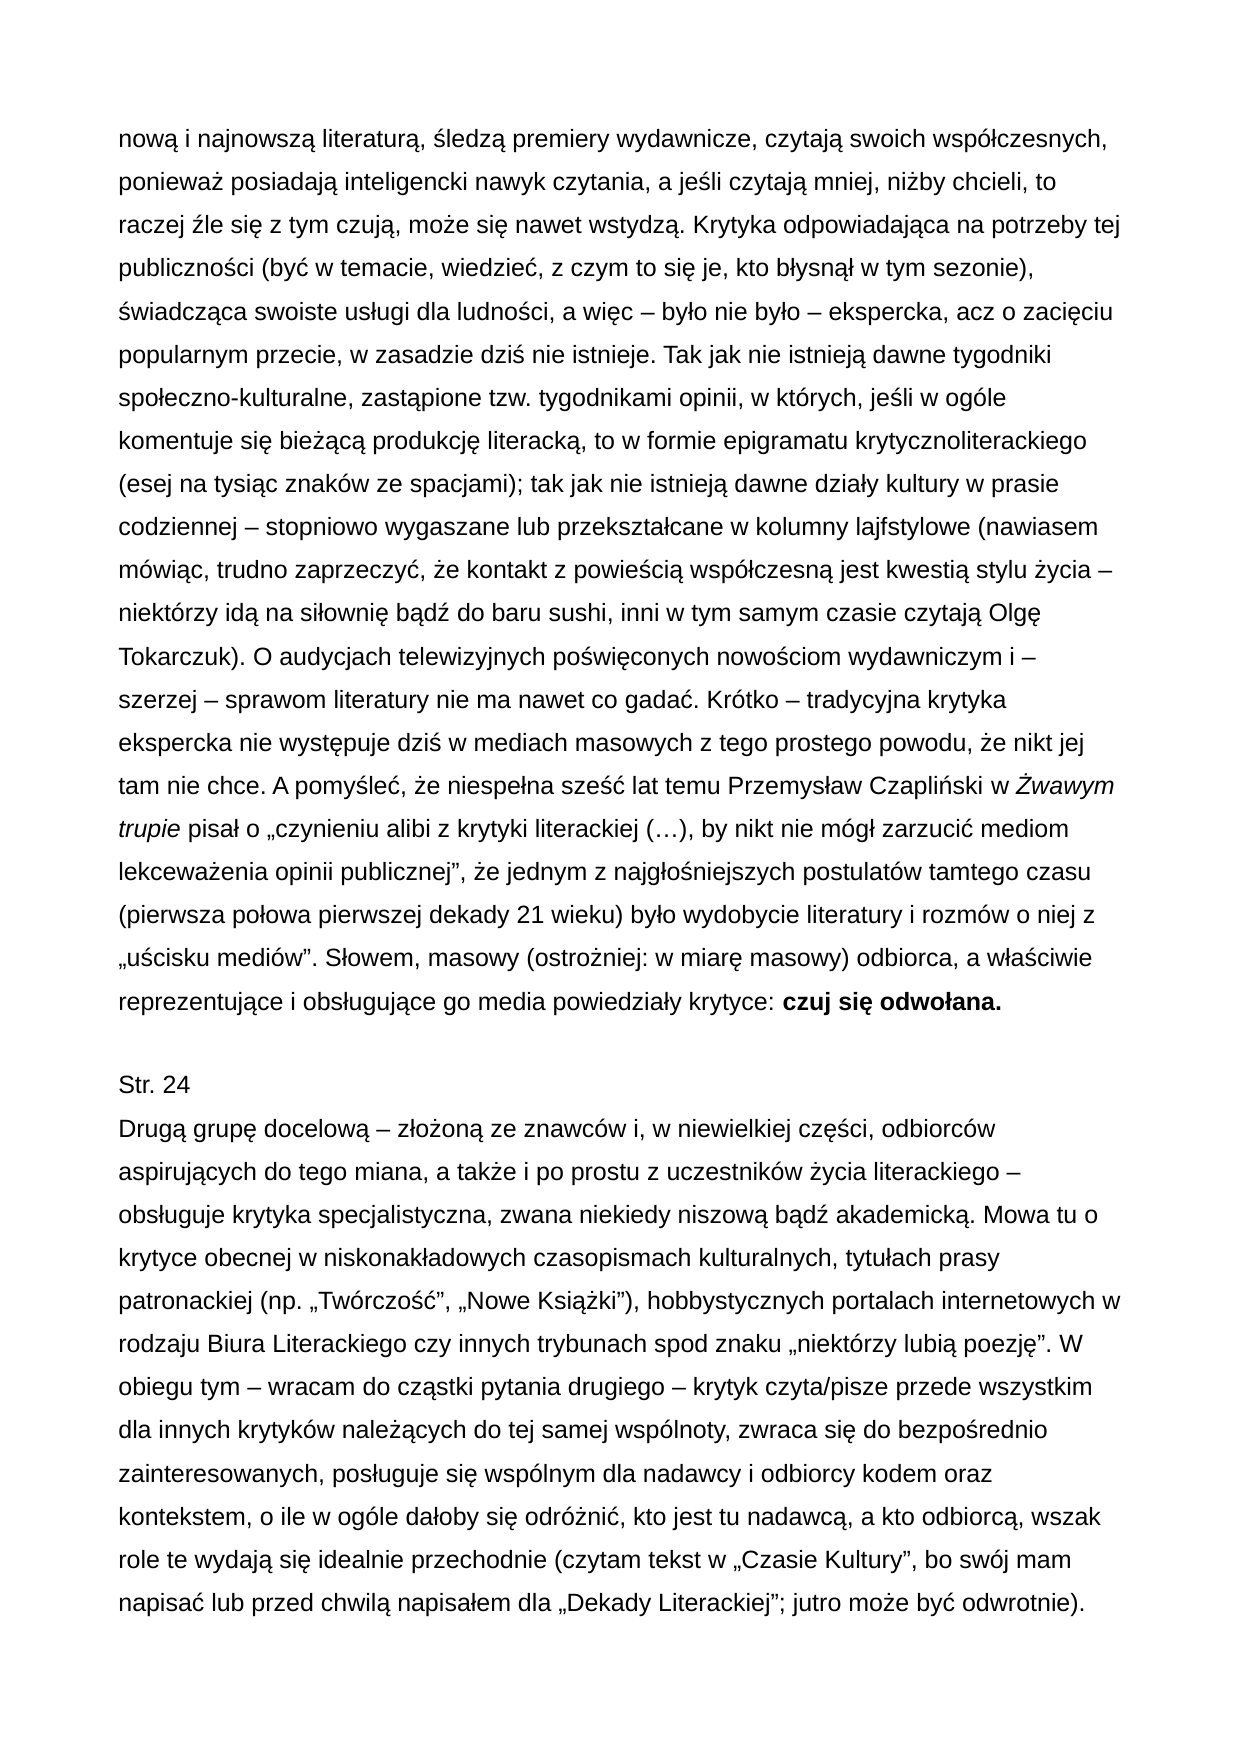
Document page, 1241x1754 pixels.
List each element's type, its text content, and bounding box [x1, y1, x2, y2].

text Drugą grupę docelową – złożoną ze znawców i, w niewielkiej części, odbiorców aspirujących do tego miana, a także i po prostu z uczestników życia literackiego – obsługuje krytyka specjalistyczna, zwana niekiedy niszową bądź akademicką. Mowa tu o krytyce obecnej w niskonakładowych czasopismach kulturalnych, tytułach prasy patronackiej (np. „Twórczość”, „Nowe Książki”), hobbystycznych portalach internetowych w rodzaju Biura Literackiego czy innych trybunach spod znaku „niektórzy lubią poezję”. W obiegu tym – wracam do cząstki pytania drugiego – krytyk czyta/pisze przede wszystkim dla innych krytyków należących do tej samej wspólnoty, zwraca się do bezpośrednio zainteresowanych, posługuje się wspólnym dla nadawcy i odbiorcy kodem oraz kontekstem, o ile w ogóle dałoby się odróżnić, kto jest tu nadawcą, a kto odbiorcą, wszak role te wydają się idealnie przechodnie (czytam tekst w „Czasie Kultury”, bo swój mam napisać lub przed chwilą napisałem dla „Dekady Literackiej”; jutro może być odwrotnie). [118, 1113, 1122, 1617]
text Str. 24 [118, 1070, 1122, 1099]
text nową i najnowszą literaturą, śledzą premiery wydawnicze, czytają swoich współczesnych, ponieważ posiadają inteligencki nawyk czytania, a jeśli czytają mniej, niżby chcieli, to raczej źle się z tym czują, może się nawet wstydzą. Krytyka odpowiadająca na potrzeby tej publiczności (być w temacie, wiedzieć, z czym to się je, kto błysnął w tym sezonie), świadcząca swoiste usługi dla ludności, a więc – było nie było – ekspercka, acz o zacięciu popularnym przecie, w zasadzie dziś nie istnieje. Tak jak nie istnieją dawne tygodniki społeczno-kulturalne, zastąpione tzw. tygodnikami opinii, w których, jeśli w ogóle komentuje się bieżącą produkcję literacką, to w formie epigramatu krytycznoliterackiego (esej na tysiąc znaków ze spacjami); tak jak nie istnieją dawne działy kultury w prasie codziennej – stopniowo wygaszane lub przekształcane w kolumny lajfstylowe (nawiasem mówiąc, trudno zaprzeczyć, że kontakt z powieścią współczesną jest kwestią stylu życia – niektórzy idą na siłownię bądź do baru sushi, inni w tym samym czasie czytają Olgę Tokarczuk). O audycjach telewizyjnych poświęconych nowościom wydawniczym i – szerzej – sprawom literatury nie ma nawet co gadać. Krótko – tradycyjna krytyka ekspercka nie występuje dziś w mediach masowych z tego prostego powodu, że nikt jej tam nie chce. A pomyśleć, że niespełna sześć lat temu Przemysław Czapliński w Żwawym trupie pisał o „czynieniu alibi z krytyki literackiej (…), by nikt nie mógł zarzucić mediom lekceważenia opinii publicznej”, że jednym z najgłośniejszych postulatów tamtego czasu (pierwsza połowa pierwszej dekady 21 wieku) było wydobycie literatury i rozmów o niej z „uścisku mediów”. Słowem, masowy (ostrożniej: w miarę masowy) odbiorca, a właściwie reprezentujące i obsługujące go media powiedziały krytyce: czuj się odwołana. [118, 124, 1122, 1015]
